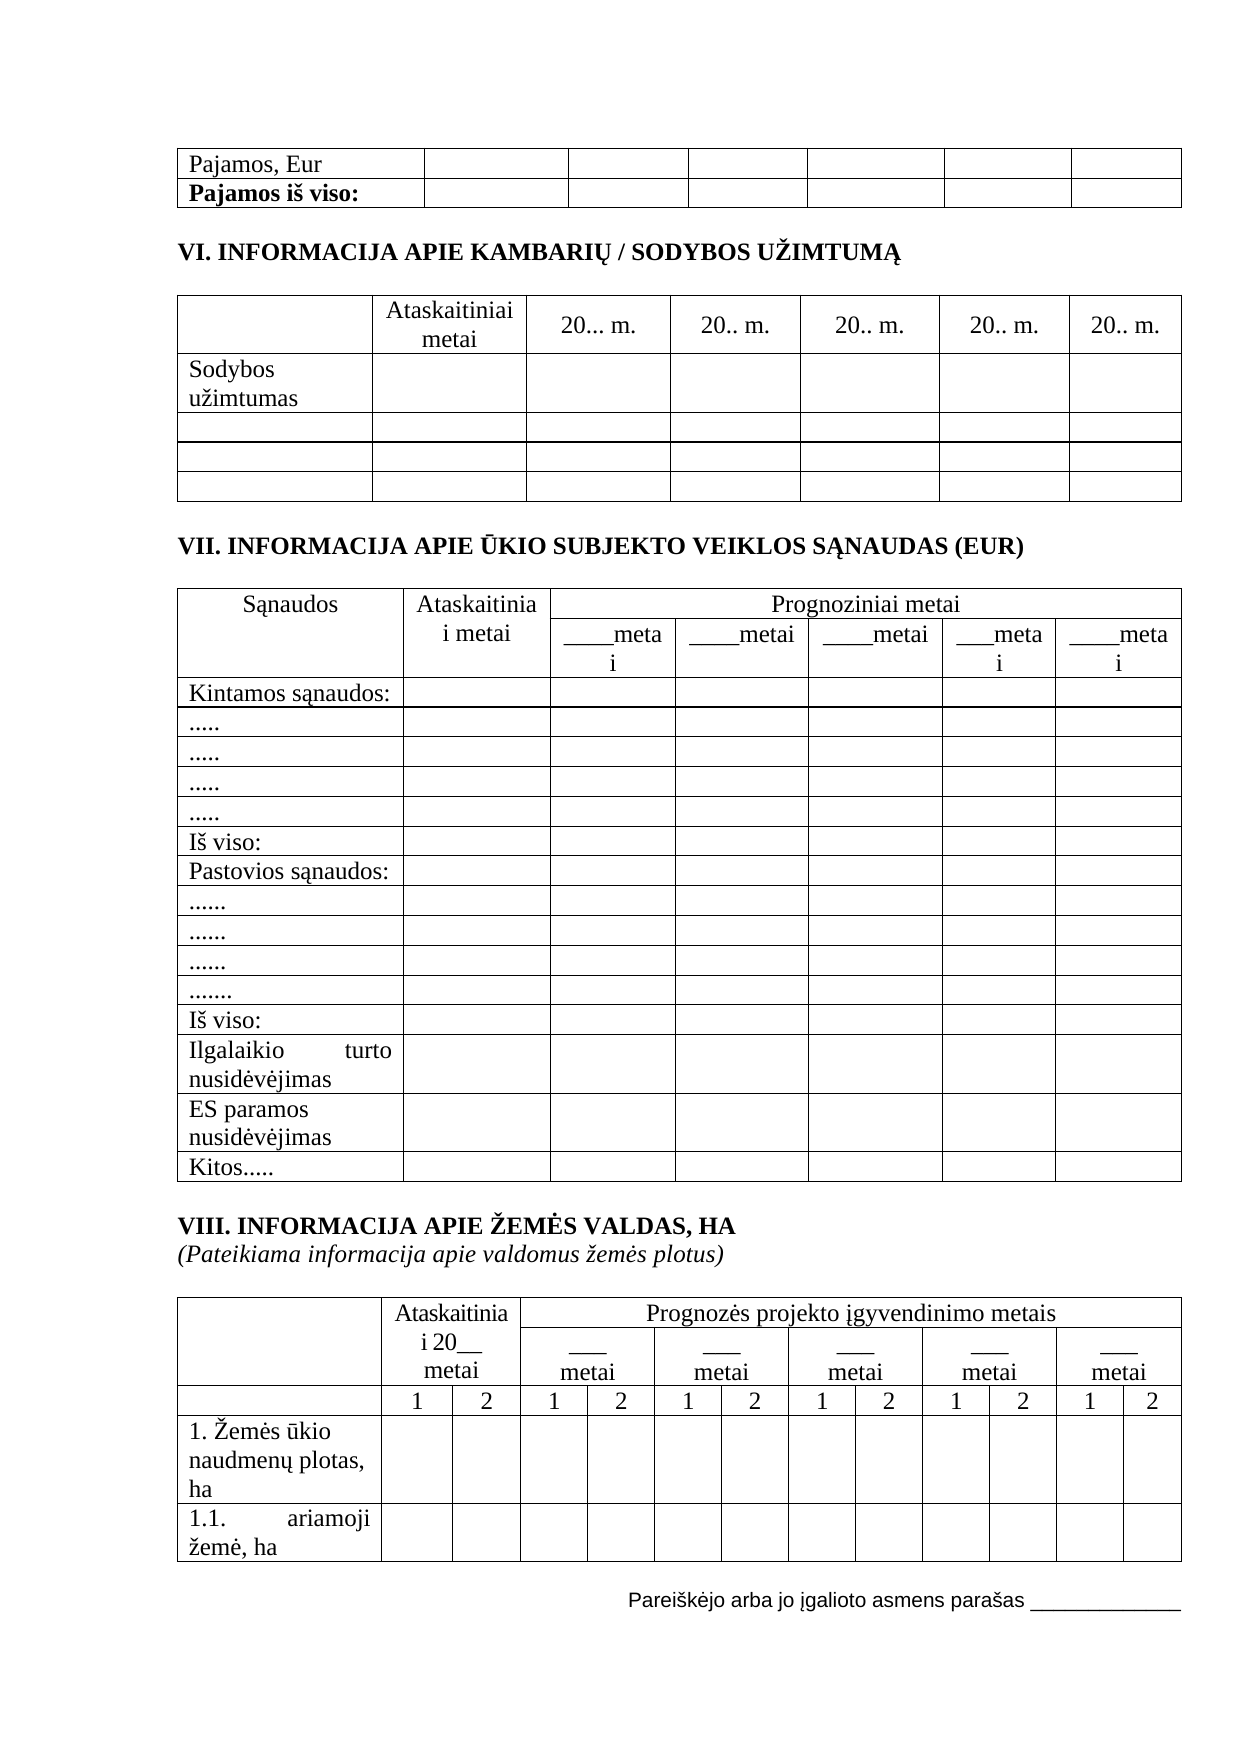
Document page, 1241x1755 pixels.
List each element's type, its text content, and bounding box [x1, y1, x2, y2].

table_cell ...... [178, 946, 403, 974]
table_cell [1056, 886, 1181, 915]
table_cell [801, 472, 939, 501]
table_cell [1056, 976, 1181, 1004]
table_cell [404, 827, 550, 855]
table_cell [551, 1035, 675, 1093]
table_cell [676, 827, 808, 855]
table_cell [809, 1005, 942, 1034]
table_cell [1070, 472, 1181, 501]
table_cell [1070, 413, 1181, 441]
table_cell [373, 413, 526, 441]
table_cell [1070, 443, 1181, 471]
table_cell [789, 1504, 855, 1561]
table_cell [943, 1094, 1055, 1151]
table_cell [809, 1035, 942, 1093]
table_cell ___ metai [1057, 1328, 1181, 1385]
table_cell [569, 179, 688, 207]
table_cell [809, 827, 942, 855]
table_cell [809, 678, 942, 706]
table_cell [382, 1504, 452, 1561]
table_cell [1056, 856, 1181, 885]
table_cell 1.1. ariamoji žemė, ha [178, 1504, 381, 1561]
table_cell Kitos..... [178, 1152, 403, 1181]
table_cell [178, 443, 372, 471]
table_cell [178, 1386, 381, 1415]
table_cell [1124, 1504, 1181, 1561]
table_cell [945, 179, 1071, 207]
table_cell [404, 708, 550, 736]
table_cell ___ metai [789, 1328, 922, 1385]
table_cell [404, 1005, 550, 1034]
table_cell [671, 472, 800, 501]
table_cell [923, 1504, 989, 1561]
table_cell [943, 916, 1055, 945]
table_cell Sodybos užimtumas [178, 354, 372, 412]
table_cell 2 [722, 1386, 788, 1415]
table_cell [940, 413, 1069, 441]
table_cell 2 [453, 1386, 520, 1415]
table_cell [551, 976, 675, 1004]
table_cell [551, 767, 675, 796]
table_cell [943, 1035, 1055, 1093]
table_cell 2 [990, 1386, 1056, 1415]
table_cell 2 [856, 1386, 922, 1415]
table_cell [676, 946, 808, 974]
table_cell [676, 1094, 808, 1151]
table_cell [676, 678, 808, 706]
table_cell ..... [178, 767, 403, 796]
table_header [178, 1298, 381, 1385]
table_cell Kintamos sąnaudos: [178, 678, 403, 706]
table_cell [676, 797, 808, 826]
table_cell [551, 678, 675, 706]
table_cell Pajamos iš viso: [178, 179, 424, 207]
table_header 20... m. [527, 296, 670, 353]
table_header 20.. m. [1070, 296, 1181, 353]
table_cell Pastovios sąnaudos: [178, 856, 403, 885]
table_cell [940, 472, 1069, 501]
table_cell ..... [178, 708, 403, 736]
table_cell [809, 797, 942, 826]
table_cell [551, 1152, 675, 1181]
table_cell [551, 827, 675, 855]
table_cell ____metai [551, 619, 675, 677]
table_cell ____metai [676, 619, 808, 677]
table_cell [809, 767, 942, 796]
table_cell [671, 443, 800, 471]
table_cell [527, 354, 670, 412]
table_cell [809, 976, 942, 1004]
table_cell [808, 149, 944, 177]
table_cell [990, 1504, 1056, 1561]
table_cell [1056, 767, 1181, 796]
table_cell [809, 886, 942, 915]
table_header Prognoziniai metai [551, 589, 1181, 618]
table_cell [527, 443, 670, 471]
table_cell Iš viso: [178, 1005, 403, 1034]
table_cell 1 [382, 1386, 452, 1415]
table_cell [1057, 1416, 1123, 1502]
table_cell ...... [178, 916, 403, 945]
table_header Ataskaitiniai 20__ metai [382, 1298, 520, 1385]
table_cell [655, 1416, 721, 1502]
table_cell 1 [1057, 1386, 1123, 1415]
table_cell 2 [588, 1386, 654, 1415]
table_cell [551, 708, 675, 736]
table_cell ..... [178, 737, 403, 766]
table_cell [943, 767, 1055, 796]
table_header Sąnaudos [178, 589, 403, 677]
table_cell [676, 1035, 808, 1093]
table_cell [990, 1416, 1056, 1502]
table_cell [373, 443, 526, 471]
table_cell [404, 1035, 550, 1093]
table_cell [404, 856, 550, 885]
table_cell ....... [178, 976, 403, 1004]
table_cell ___ metai [923, 1328, 1056, 1385]
table_cell [1056, 946, 1181, 974]
table_cell [1070, 354, 1181, 412]
table_cell 2 [1124, 1386, 1181, 1415]
table_cell [404, 1094, 550, 1151]
table_cell [382, 1416, 452, 1502]
table_cell [425, 149, 568, 177]
table_cell [588, 1504, 654, 1561]
table_cell [527, 413, 670, 441]
table_cell [943, 797, 1055, 826]
table_cell [588, 1416, 654, 1502]
table_cell [943, 678, 1055, 706]
table_cell [655, 1504, 721, 1561]
table_cell [943, 886, 1055, 915]
table_cell [404, 916, 550, 945]
table_cell [689, 179, 807, 207]
table_cell [809, 946, 942, 974]
table_cell ___metai [943, 619, 1055, 677]
table_cell [453, 1504, 520, 1561]
table_cell [373, 472, 526, 501]
table_cell [569, 149, 688, 177]
table_cell [801, 443, 939, 471]
table_cell [809, 708, 942, 736]
table_cell [1056, 708, 1181, 736]
table_header Ataskaitiniai metai [373, 296, 526, 353]
table_cell [940, 354, 1069, 412]
table_cell ___ metai [521, 1328, 654, 1385]
table_cell [1072, 179, 1181, 207]
table_cell [1072, 149, 1181, 177]
table_cell [940, 443, 1069, 471]
table_cell [808, 179, 944, 207]
table_cell [551, 737, 675, 766]
table_cell [404, 976, 550, 1004]
table_cell [404, 886, 550, 915]
table_cell [178, 472, 372, 501]
table_cell [801, 413, 939, 441]
table_header Ataskaitiniai metai [404, 589, 550, 677]
table_cell [789, 1416, 855, 1502]
table_cell [801, 354, 939, 412]
table_header 20.. m. [940, 296, 1069, 353]
table_cell [943, 708, 1055, 736]
text VIII. INFORMACIJA APIE ŽEMĖS VALDAS, HA [177, 1211, 1181, 1239]
table_cell Ilgalaikio turto nusidėvėjimas [178, 1035, 403, 1093]
table_cell [676, 856, 808, 885]
table_cell [404, 767, 550, 796]
table_cell [551, 797, 675, 826]
table_cell [676, 737, 808, 766]
table_cell [551, 856, 675, 885]
table_cell [809, 1094, 942, 1151]
table_cell [943, 827, 1055, 855]
table_cell [1124, 1416, 1181, 1502]
table_cell ____metai [1056, 619, 1181, 677]
table_cell [1056, 797, 1181, 826]
table_cell [856, 1416, 922, 1502]
table_cell [1056, 678, 1181, 706]
table_cell [943, 1005, 1055, 1034]
table_cell [551, 886, 675, 915]
table_cell [404, 797, 550, 826]
table_cell [527, 472, 670, 501]
table_cell [1056, 737, 1181, 766]
table_cell [453, 1416, 520, 1502]
table_cell [943, 946, 1055, 974]
table_cell [923, 1416, 989, 1502]
table_cell [809, 737, 942, 766]
table_header 20.. m. [801, 296, 939, 353]
table_cell 1 [923, 1386, 989, 1415]
table_cell [809, 1152, 942, 1181]
table_cell ____metai [809, 619, 942, 677]
table_cell [404, 678, 550, 706]
table_cell [1056, 1035, 1181, 1093]
table_cell [676, 1005, 808, 1034]
table_cell [676, 916, 808, 945]
table_cell [943, 856, 1055, 885]
table_cell [178, 413, 372, 441]
table_cell [676, 767, 808, 796]
table_cell 1 [521, 1386, 587, 1415]
table_cell [689, 149, 807, 177]
table_cell [551, 946, 675, 974]
table_cell [551, 1005, 675, 1034]
table_cell [1056, 1005, 1181, 1034]
table_cell 1 [789, 1386, 855, 1415]
table_cell [676, 1152, 808, 1181]
table_cell [943, 976, 1055, 1004]
table_cell [809, 916, 942, 945]
table_cell [373, 354, 526, 412]
text (Pateikiama informacija apie valdomus žemės plotus) [177, 1239, 1181, 1268]
table_cell [404, 946, 550, 974]
text VII. INFORMACIJA APIE ŪKIO SUBJEKTO VEIKLOS SĄNAUDAS (EUR) [177, 531, 1181, 559]
table_header [178, 296, 372, 353]
table_cell [943, 737, 1055, 766]
table_cell ___ metai [655, 1328, 788, 1385]
table_cell [676, 708, 808, 736]
table_cell [809, 856, 942, 885]
table_cell [1056, 916, 1181, 945]
table_cell [671, 413, 800, 441]
table_header Prognozės projekto įgyvendinimo metais [521, 1298, 1181, 1327]
table_cell [521, 1416, 587, 1502]
table_cell [676, 886, 808, 915]
table_cell Iš viso: [178, 827, 403, 855]
table_cell [551, 1094, 675, 1151]
table_cell [722, 1416, 788, 1502]
table_cell [722, 1504, 788, 1561]
table_cell [1056, 1152, 1181, 1181]
table_cell [404, 737, 550, 766]
table_cell [1056, 827, 1181, 855]
table_cell 1. Žemės ūkio naudmenų plotas, ha [178, 1416, 381, 1502]
table_cell ES paramos nusidėvėjimas [178, 1094, 403, 1151]
table_cell [404, 1152, 550, 1181]
table_cell 1 [655, 1386, 721, 1415]
text VI. INFORMACIJA APIE KAMBARIŲ / SODYBOS UŽIMTUMĄ [177, 237, 1181, 266]
table_cell [671, 354, 800, 412]
table_cell [945, 149, 1071, 177]
table_cell Pajamos, Eur [178, 149, 424, 177]
table_cell [1057, 1504, 1123, 1561]
table_cell [425, 179, 568, 207]
table_cell [521, 1504, 587, 1561]
table_cell [856, 1504, 922, 1561]
table_cell [943, 1152, 1055, 1181]
table_cell ...... [178, 886, 403, 915]
table_cell [551, 916, 675, 945]
table_cell ..... [178, 797, 403, 826]
table_header 20.. m. [671, 296, 800, 353]
table_cell [676, 976, 808, 1004]
table_cell [1056, 1094, 1181, 1151]
